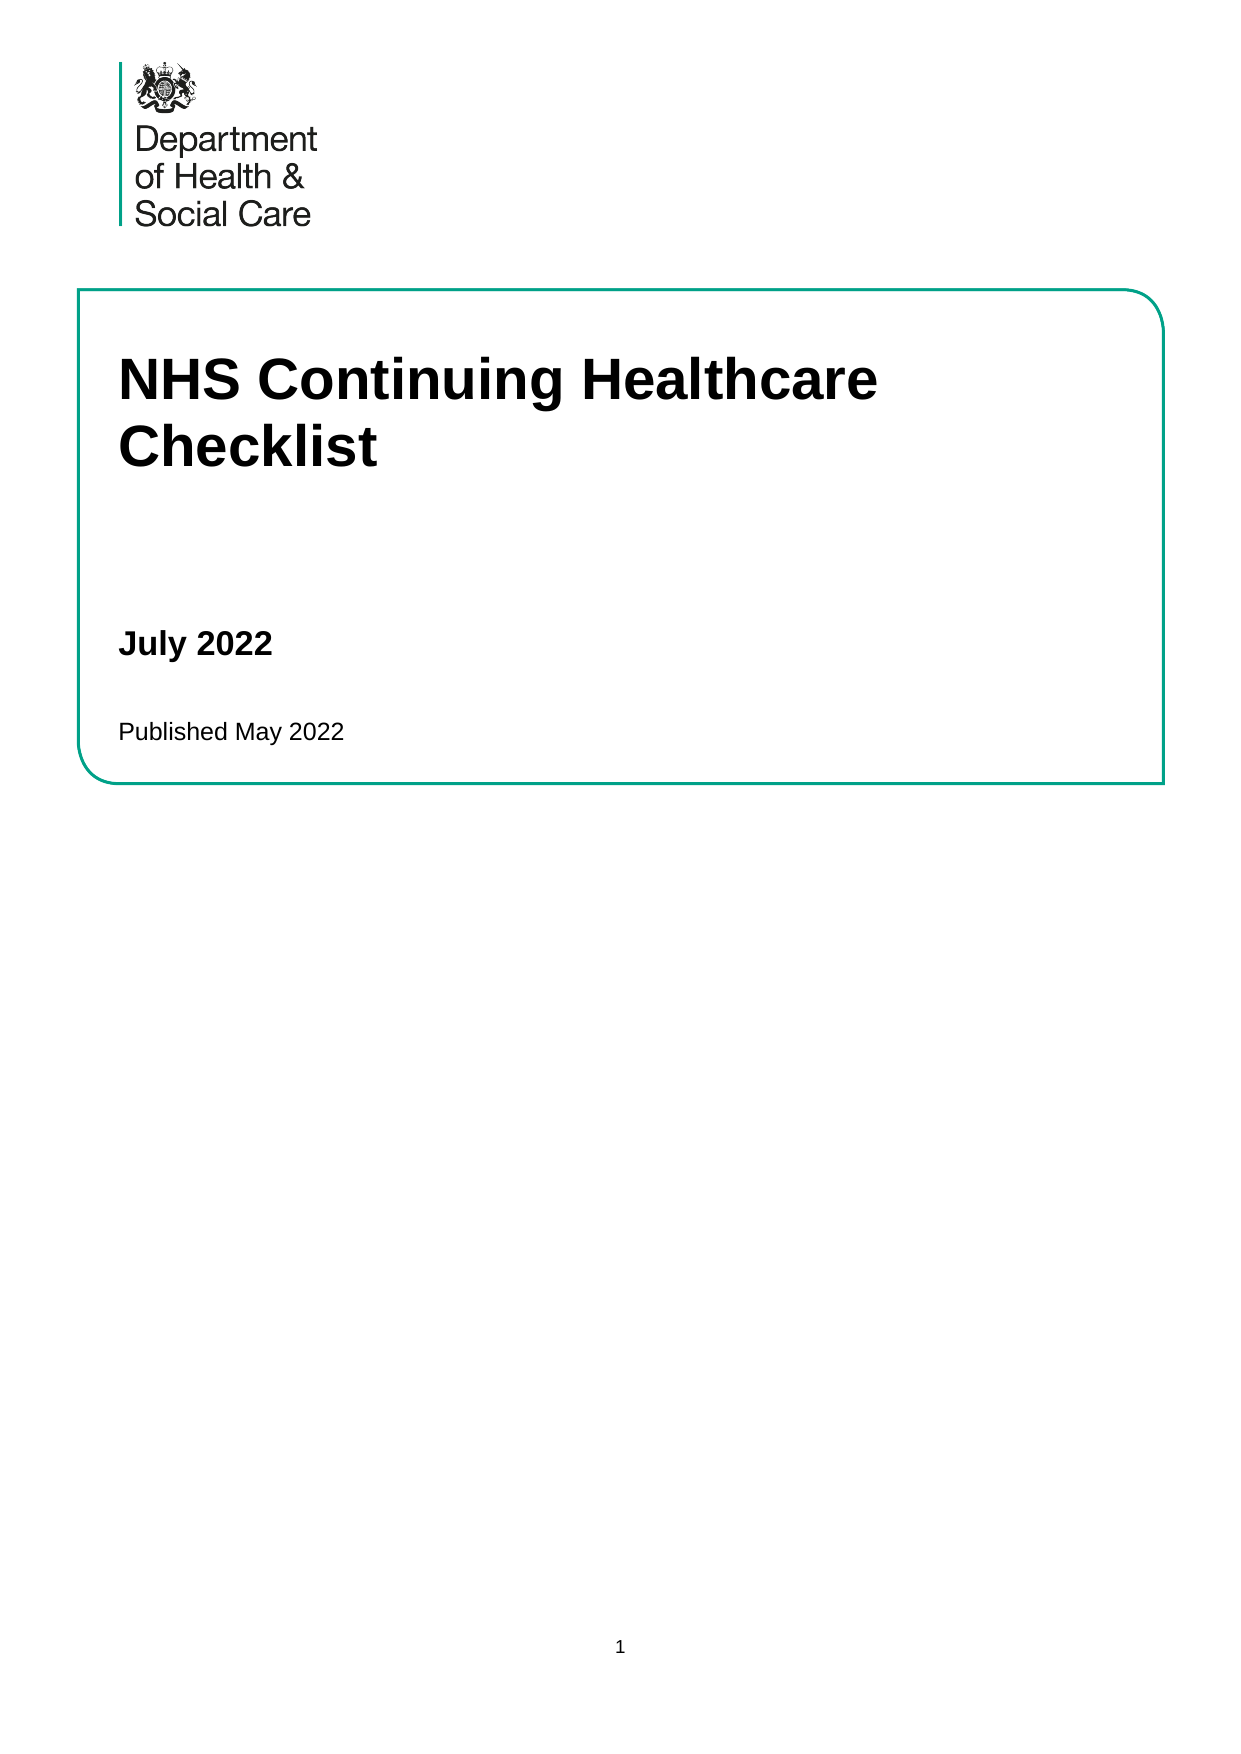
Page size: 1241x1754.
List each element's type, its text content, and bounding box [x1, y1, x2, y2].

subtitle July 2022 [118, 621, 1122, 663]
title NHS Continuing Healthcare Checklist [118, 344, 1122, 546]
text Published May 2022 [118, 717, 1122, 746]
